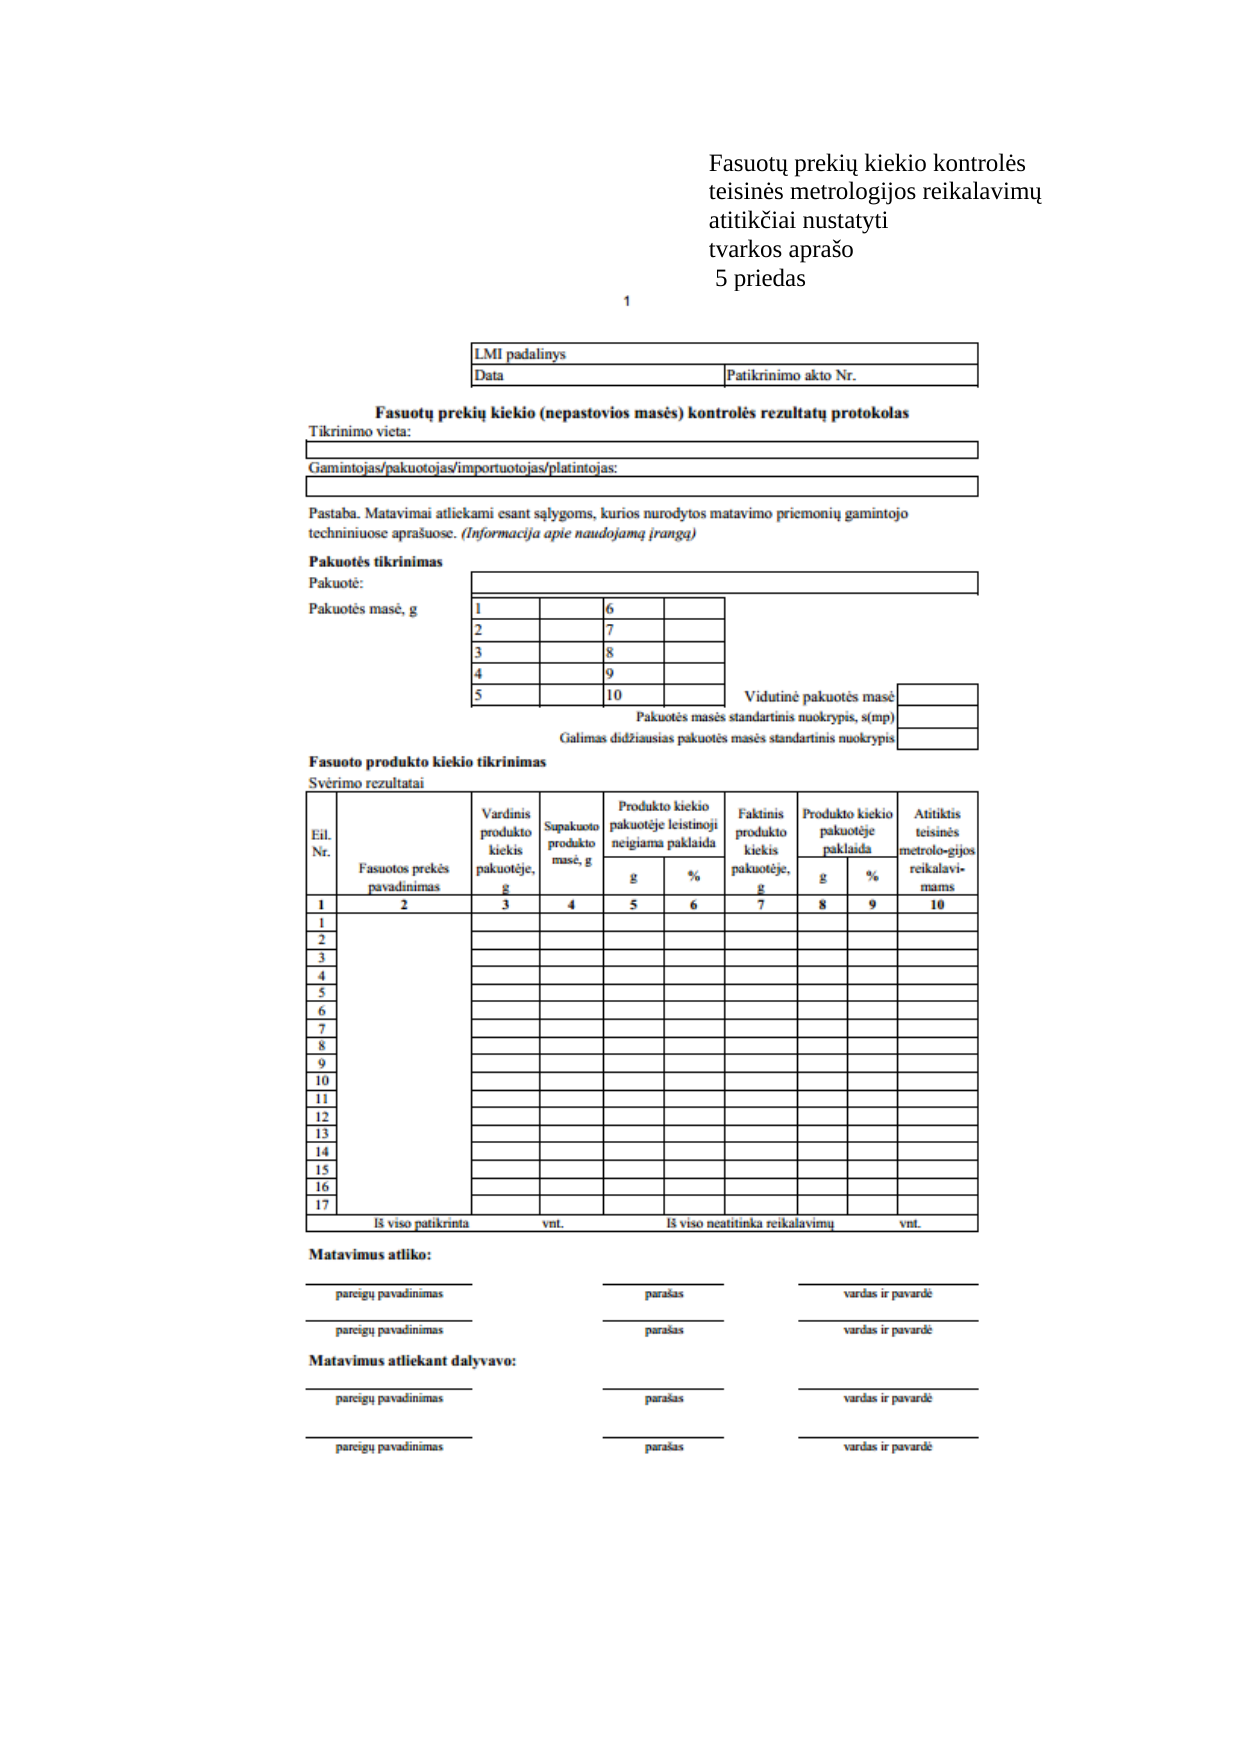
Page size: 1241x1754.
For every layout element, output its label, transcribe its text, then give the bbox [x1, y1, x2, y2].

text Fasuotų prekių kiekio kontrolės [177, 148, 1181, 176]
text atitikčiai nustatyti [177, 205, 1181, 234]
text teisinės metrologijos reikalavimų [177, 176, 1181, 205]
text tvarkos aprašo [177, 234, 1181, 263]
text 5 priedas [177, 263, 1181, 291]
